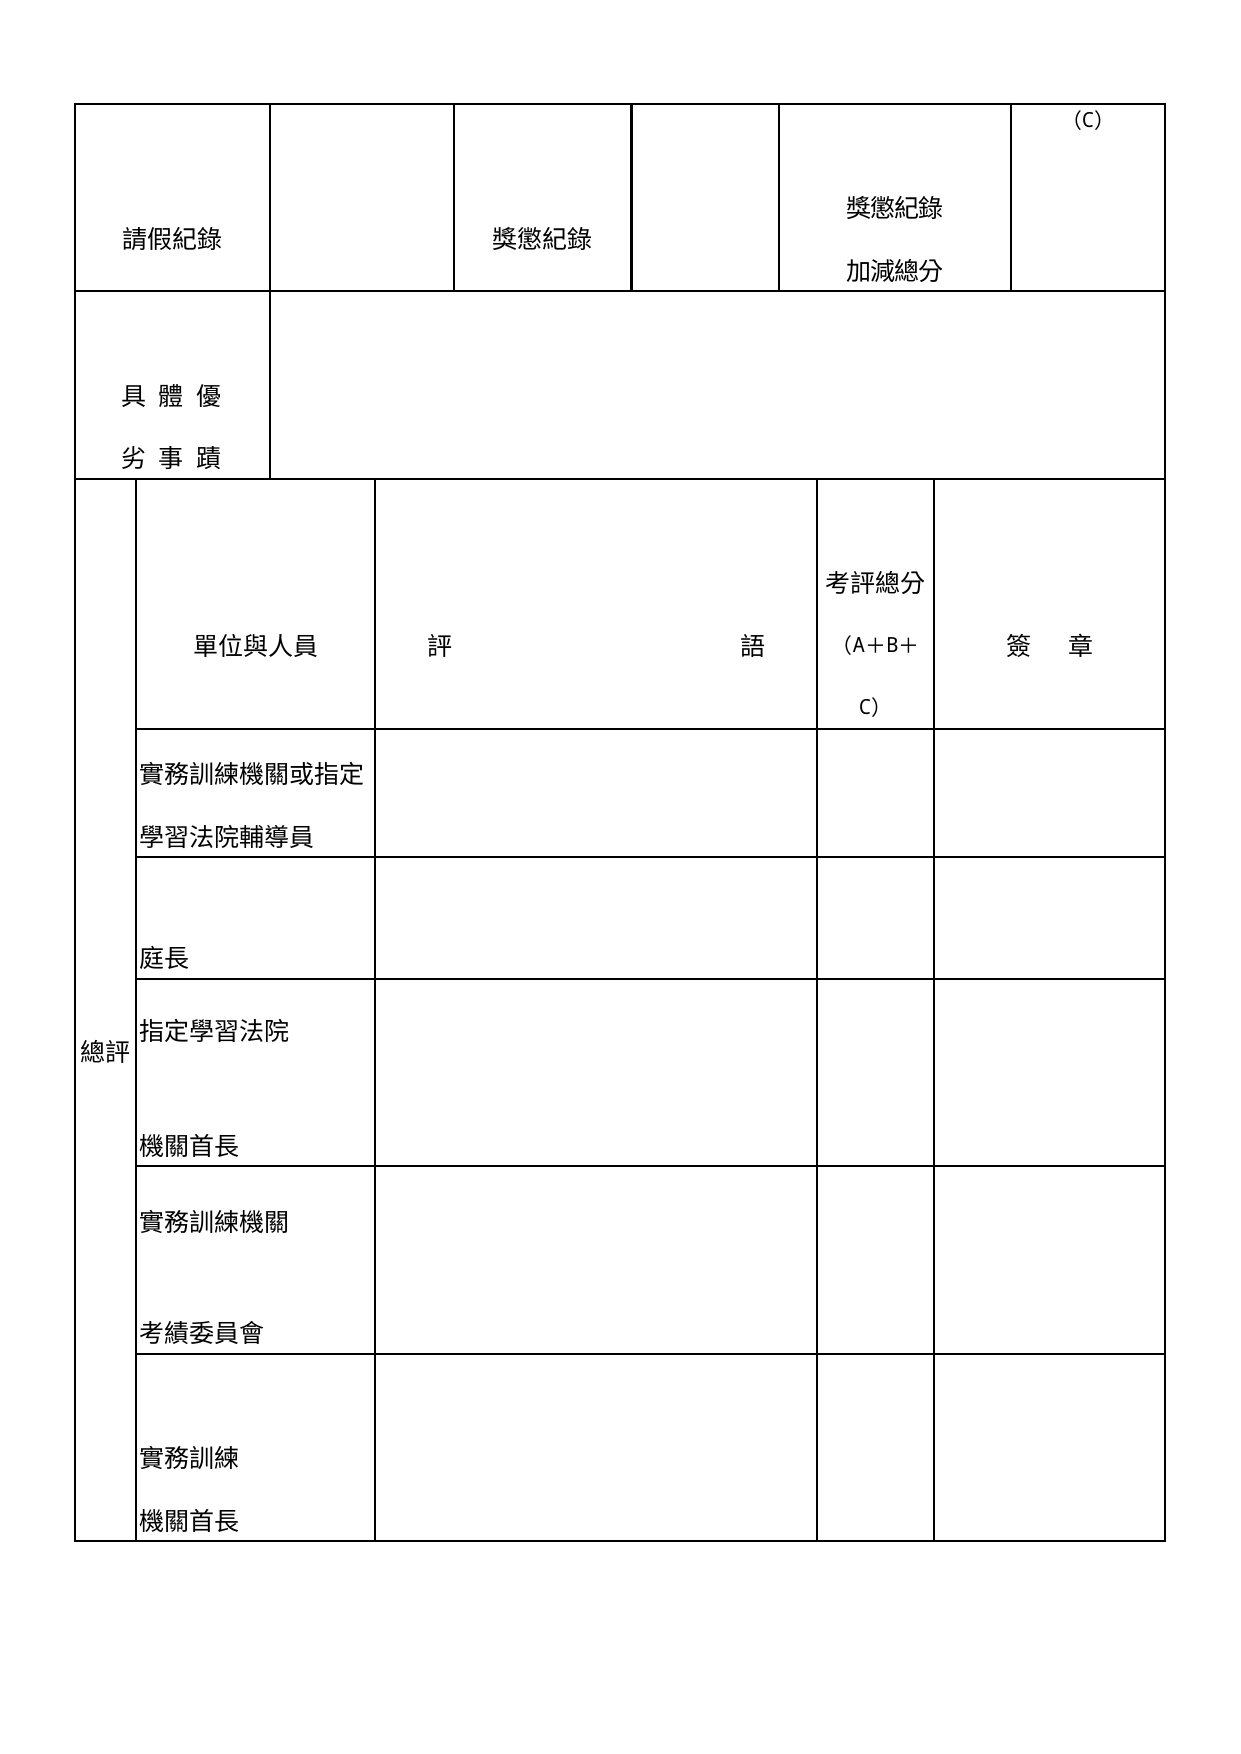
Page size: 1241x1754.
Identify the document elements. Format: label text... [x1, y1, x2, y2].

table_cell [376, 858, 816, 977]
table_cell [935, 858, 1164, 977]
table_cell [376, 1167, 816, 1352]
table_cell [935, 730, 1164, 856]
table_cell 獎懲紀錄 [455, 105, 630, 290]
table_cell 具 體 優 劣 事 蹟 [76, 292, 269, 477]
table_cell 評 語 [376, 480, 816, 727]
table_cell [376, 1355, 816, 1540]
table_cell [271, 292, 1164, 477]
table_cell 總評 [76, 480, 135, 1540]
table_cell 考評總分 （A＋B＋C） [818, 480, 933, 727]
table_cell （C） [1012, 105, 1164, 290]
table_cell [376, 980, 816, 1165]
table_cell [633, 105, 778, 290]
table_cell [935, 1355, 1164, 1540]
table_cell 實務訓練 機關首長 [137, 1355, 374, 1540]
table_cell 實務訓練機關或指定學習法院輔導員 [137, 730, 374, 856]
table_cell [271, 105, 453, 290]
table_cell [818, 980, 933, 1165]
table_cell [935, 980, 1164, 1165]
table_cell [935, 1167, 1164, 1352]
table_cell 庭長 [137, 858, 374, 977]
table_cell [818, 858, 933, 977]
table_cell [818, 730, 933, 856]
table_cell [818, 1355, 933, 1540]
table_cell 獎懲紀錄 加減總分 [780, 105, 1010, 290]
table_cell 單位與人員 [137, 480, 374, 727]
table_cell 請假紀錄 [76, 105, 269, 290]
table_cell [376, 730, 816, 856]
table_cell 指定學習法院 機關首長 [137, 980, 374, 1165]
table_cell 實務訓練機關 考績委員會 [137, 1167, 374, 1352]
table_cell [818, 1167, 933, 1352]
table_cell 簽 章 [935, 480, 1164, 727]
